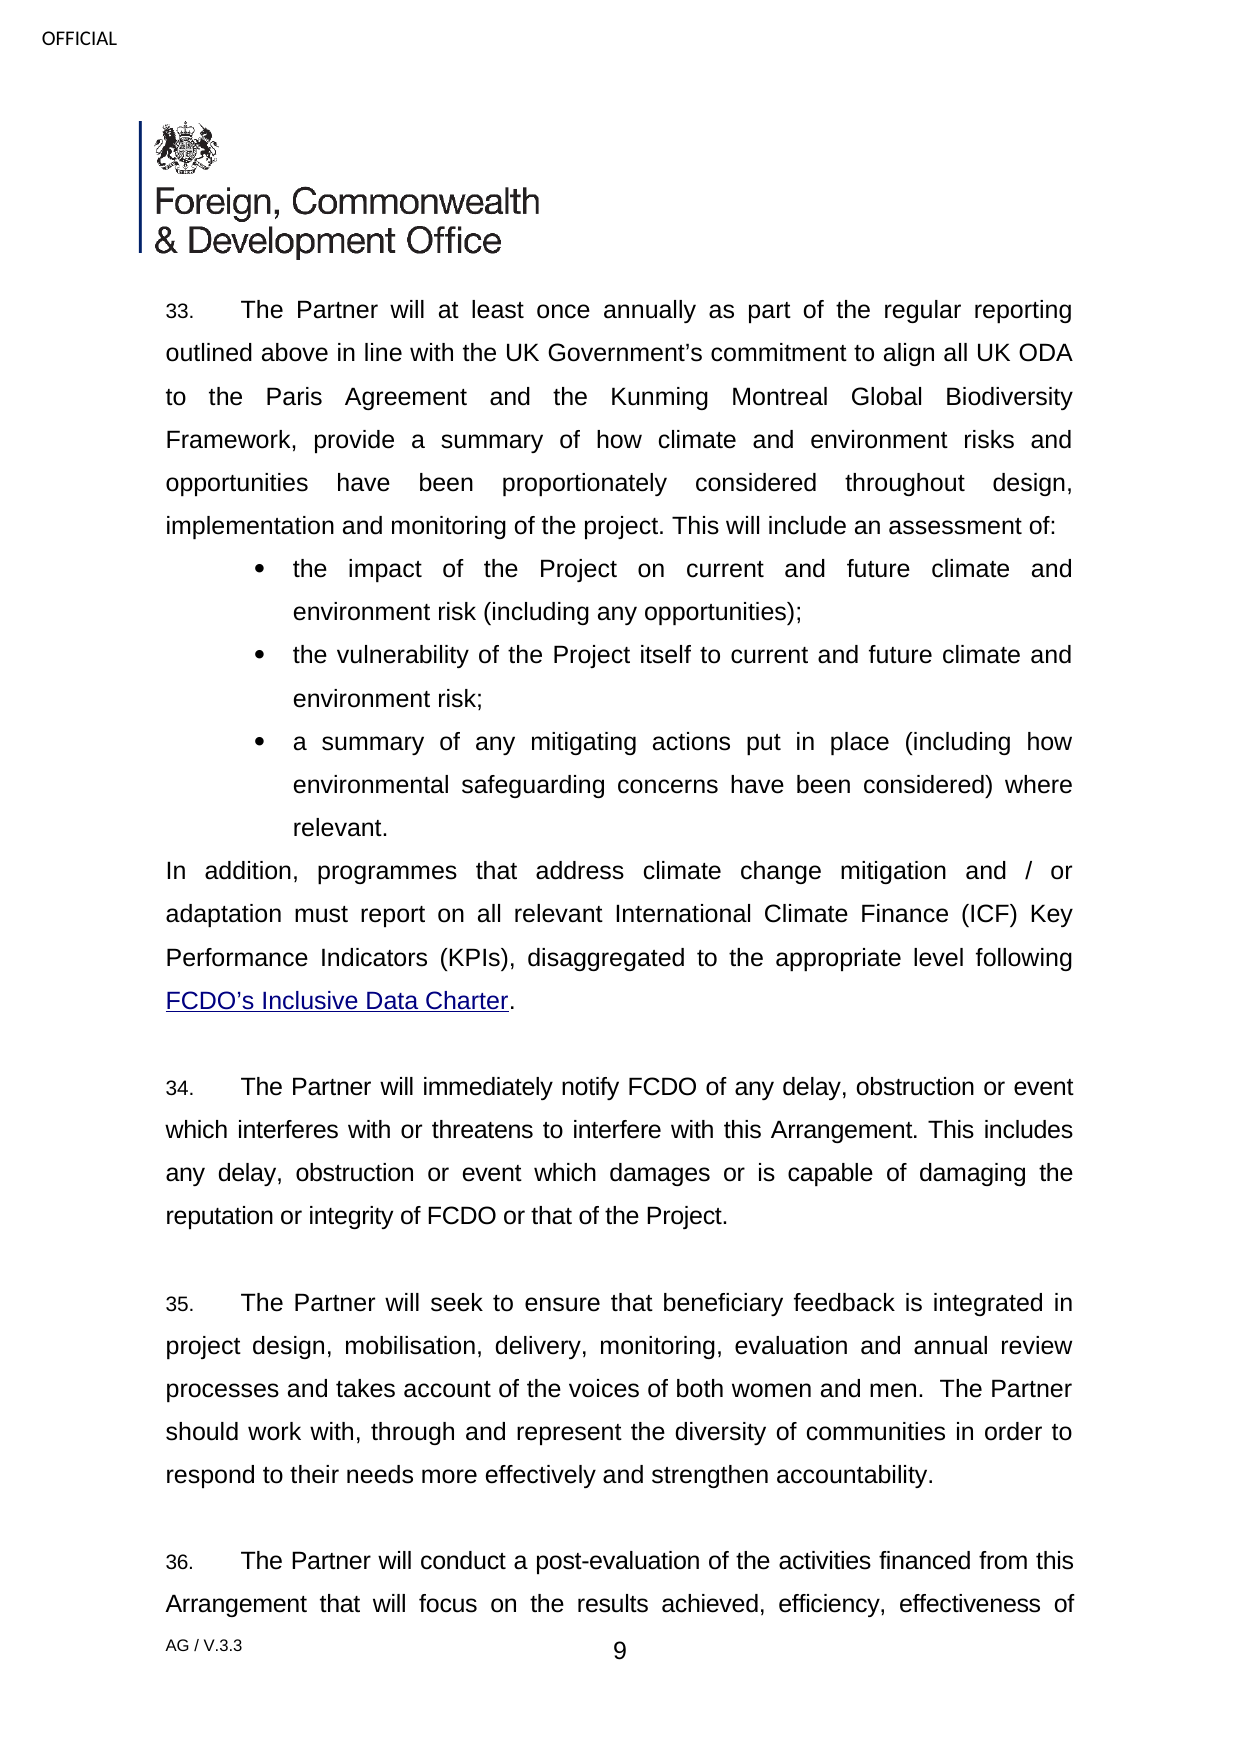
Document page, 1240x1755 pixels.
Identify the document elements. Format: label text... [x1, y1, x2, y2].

text In addition, programmes that address climate change mitigation and / or adaptation must report on all relevant International Climate Finance (ICF) Key Performance Indicators (KPIs), disaggregated to the appropriate level following FCDO’s Inclusive Data Charter. [165, 856, 1074, 1014]
list The Partner will conduct a post-evaluation of the activities financed from this Arrangement that will focus on the results achieved, efficiency, effectiveness of [165, 1546, 1074, 1618]
list The Partner will immediately notify FCDO of any delay, obstruction or event which interferes with or threatens to interfere with this Arrangement. This includes any delay, obstruction or event which damages or is capable of damaging the reputation or integrity of FCDO or that of the Project. [165, 1072, 1074, 1230]
list a summary of any mitigating actions put in place (including how environmental safeguarding concerns have been considered) where relevant. [255, 727, 1074, 842]
list the vulnerability of the Project itself to current and future climate and environment risk; [255, 640, 1074, 712]
list The Partner will seek to ensure that beneficiary feedback is integrated in project design, mobilisation, delivery, monitoring, evaluation and annual review processes and takes account of the voices of both women and men. The Partner should work with, through and represent the diversity of communities in order to respond to their needs more effectively and strengthen accountability. [165, 1287, 1074, 1489]
list The Partner will at least once annually as part of the regular reporting outlined above in line with the UK Government’s commitment to align all UK ODA to the Paris Agreement and the Kunming Montreal Global Biodiversity Framework, provide a summary of how climate and environment risks and opportunities have been proportionately considered throughout design, implementation and monitoring of the project. This will include an assessment of: [165, 295, 1074, 540]
list the impact of the Project on current and future climate and environment risk (including any opportunities); [255, 554, 1074, 626]
